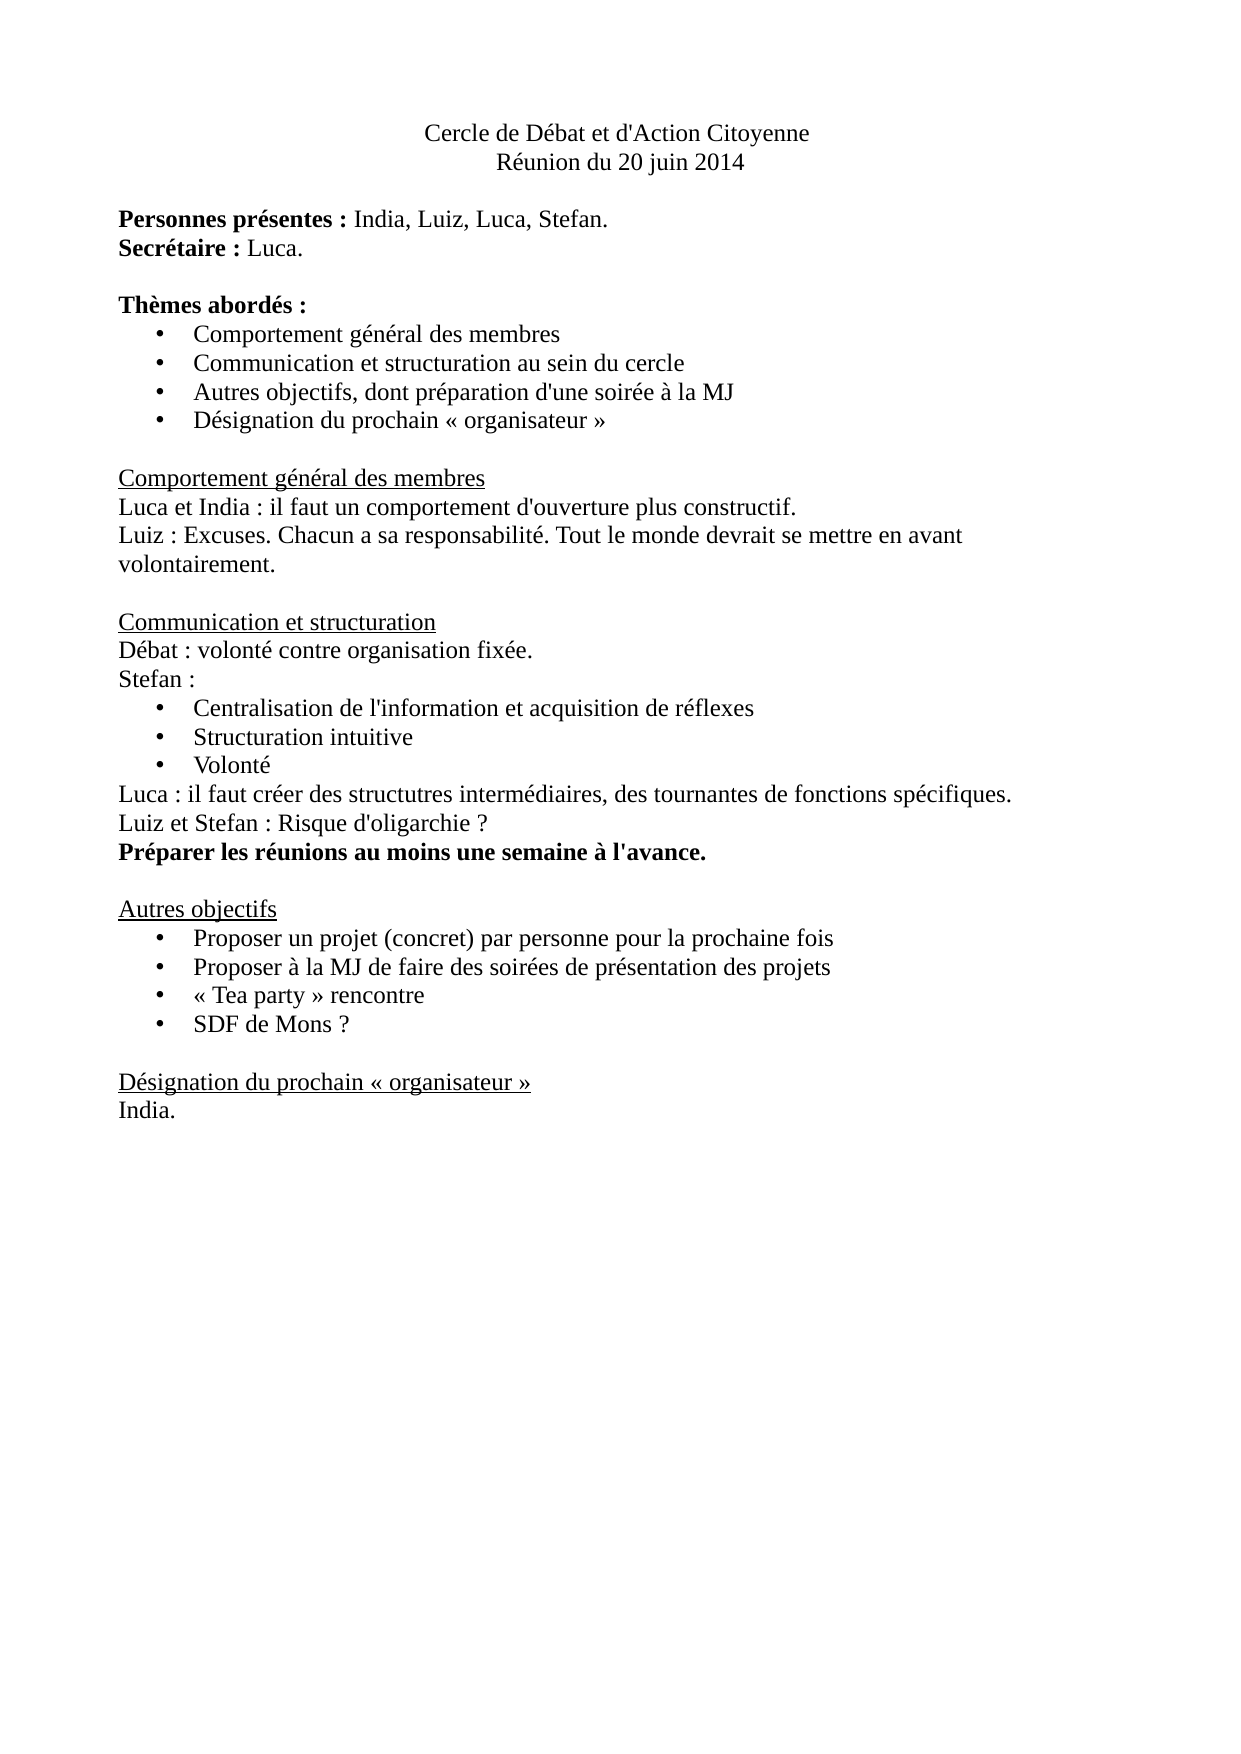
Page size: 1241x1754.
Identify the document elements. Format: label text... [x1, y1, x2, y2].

list Autres objectifs, dont préparation d'une soirée à la MJ [156, 377, 1122, 406]
text Thèmes abordés : [118, 291, 1122, 319]
text Préparer les réunions au moins une semaine à l'avance. [118, 837, 1122, 866]
list Structuration intuitive [156, 722, 1122, 751]
text Stefan : [118, 664, 1122, 693]
list Désignation du prochain « organisateur » [156, 406, 1122, 434]
text Personnes présentes : India, Luiz, Luca, Stefan. [118, 204, 1122, 233]
text Luiz : Excuses. Chacun a sa responsabilité. Tout le monde devrait se mettre en avant volontairement. [118, 521, 1122, 578]
list Centralisation de l'information et acquisition de réflexes [156, 693, 1122, 722]
text Luca : il faut créer des structutres intermédiaires, des tournantes de fonctions spécifiques. [118, 779, 1122, 808]
text Autres objectifs [118, 894, 1122, 923]
text Débat : volonté contre organisation fixée. [118, 636, 1122, 664]
list Communication et structuration au sein du cercle [156, 348, 1122, 377]
text Cercle de Débat et d'Action Citoyenne [118, 118, 1122, 147]
text Comportement général des membres [118, 463, 1122, 492]
text Désignation du prochain « organisateur » [118, 1067, 1122, 1096]
list Comportement général des membres [156, 319, 1122, 348]
list « Tea party » rencontre [156, 981, 1122, 1009]
text Secrétaire : Luca. [118, 233, 1122, 262]
list Proposer un projet (concret) par personne pour la prochaine fois [156, 923, 1122, 952]
text Luiz et Stefan : Risque d'oligarchie ? [118, 808, 1122, 837]
list Proposer à la MJ de faire des soirées de présentation des projets [156, 952, 1122, 981]
text Réunion du 20 juin 2014 [118, 147, 1122, 176]
list SDF de Mons ? [156, 1009, 1122, 1038]
list Volonté [156, 751, 1122, 779]
text India. [118, 1096, 1122, 1124]
text Communication et structuration [118, 607, 1122, 636]
text Luca et India : il faut un comportement d'ouverture plus constructif. [118, 492, 1122, 521]
